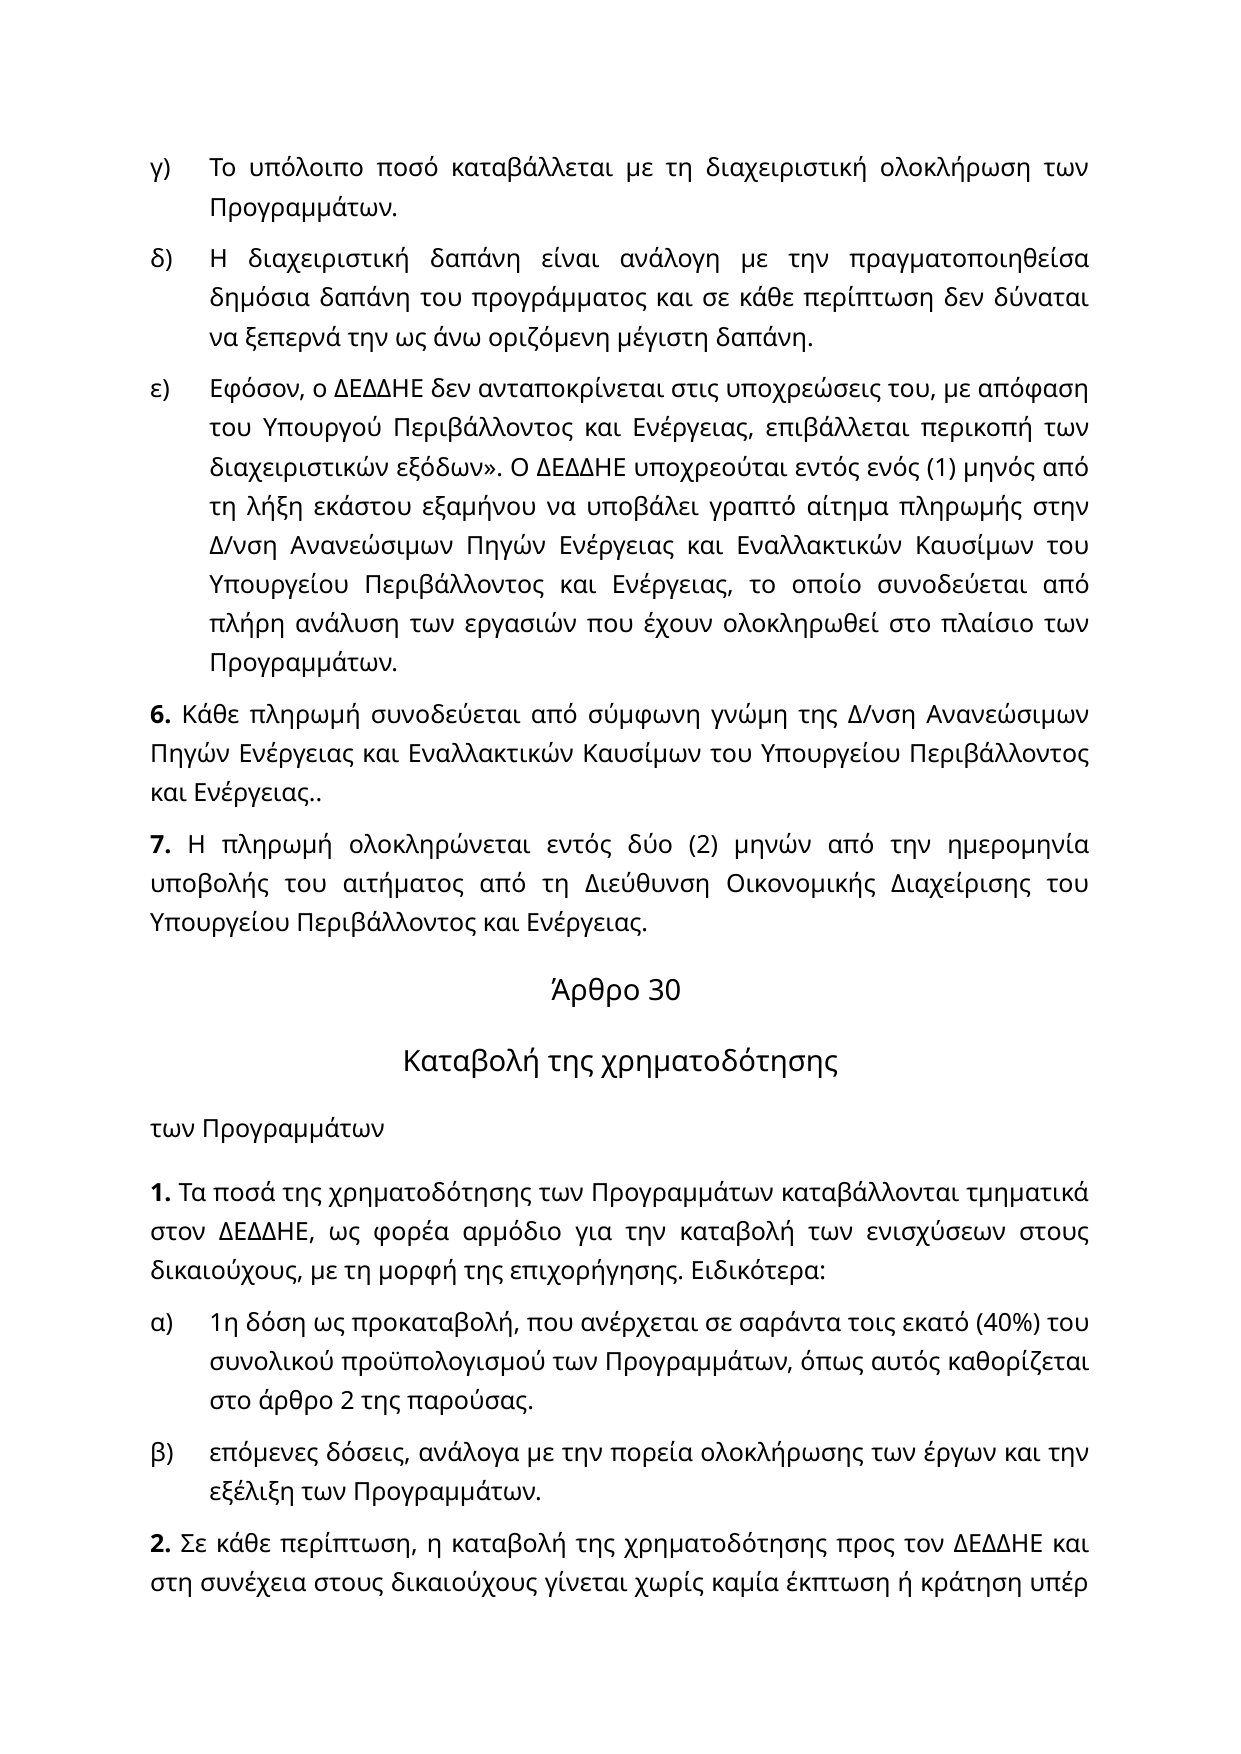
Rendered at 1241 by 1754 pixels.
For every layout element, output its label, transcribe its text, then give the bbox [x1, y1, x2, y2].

list ε) Εφόσον, ο ΔΕΔΔΗΕ δεν ανταποκρίνεται στις υποχρεώσεις του, με απόφαση του Υπουργού Περιβάλλοντος και Ενέργειας, επιβάλλεται περικοπή των διαχειριστικών εξόδων». Ο ΔΕΔΔΗΕ υποχρεούται εντός ενός (1) μηνός από τη λήξη εκάστου εξαμήνου να υποβάλει γραπτό αίτημα πληρωμής στην Δ/νση Ανανεώσιμων Πηγών Ενέργειας και Εναλλακτικών Καυσίμων του Υπουργείου Περιβάλλοντος και Ενέργειας, το οποίο συνοδεύεται από πλήρη ανάλυση των εργασιών που έχουν ολοκληρωθεί στο πλαίσιο των Προγραμμάτων. [150, 371, 1090, 679]
list α) 1η δόση ως προκαταβολή, που ανέρχεται σε σαράντα τοις εκατό (40%) του συνολικού προϋπολογισμού των Προγραμμάτων, όπως αυτός καθορίζεται στο άρθρο 2 της παρούσας. [150, 1304, 1090, 1417]
list β) επόμενες δόσεις, ανάλογα με την πορεία ολοκλήρωσης των έργων και την εξέλιξη των Προγραμμάτων. [150, 1434, 1090, 1508]
text 6. Κάθε πληρωμή συνοδεύεται από σύμφωνη γνώμη της Δ/νση Ανανεώσιμων Πηγών Ενέργειας και Εναλλακτικών Καυσίμων του Υπουργείου Περιβάλλοντος και Ενέργειας.. [150, 697, 1090, 809]
text 7. Η πληρωμή ολοκληρώνεται εντός δύο (2) μηνών από την ημερομηνία υποβολής του αιτήματος από τη Διεύθυνση Οικονομικής Διαχείρισης του Υπουργείου Περιβάλλοντος και Ενέργειας. [150, 827, 1090, 939]
text 2. Σε κάθε περίπτωση, η καταβολή της χρηματοδότησης προς τον ΔΕΔΔΗΕ και στη συνέχεια στους δικαιούχους γίνεται χωρίς καμία έκπτωση ή κράτηση υπέρ [150, 1525, 1090, 1599]
subtitle Άρθρο 30 [150, 969, 1090, 1009]
list γ) Το υπόλοιπο ποσό καταβάλλεται με τη διαχειριστική ολοκλήρωση των Προγραμμάτων. [150, 150, 1090, 223]
text 1. Τα ποσά της χρηματοδότησης των Προγραμμάτων καταβάλλονται τμηματικά στον ΔΕΔΔΗΕ, ως φορέα αρμόδιο για την καταβολή των ενισχύσεων στους δικαιούχους, με τη μορφή της επιχορήγησης. Ειδικότερα: [150, 1174, 1090, 1287]
text των Προγραμμάτων [150, 1110, 1090, 1144]
subtitle Καταβολή της χρηματοδότησης [150, 1040, 1090, 1079]
list δ) Η διαχειριστική δαπάνη είναι ανάλογη με την πραγματοποιηθείσα δημόσια δαπάνη του προγράμματος και σε κάθε περίπτωση δεν δύναται να ξεπερνά την ως άνω οριζόμενη μέγιστη δαπάνη. [150, 241, 1090, 353]
